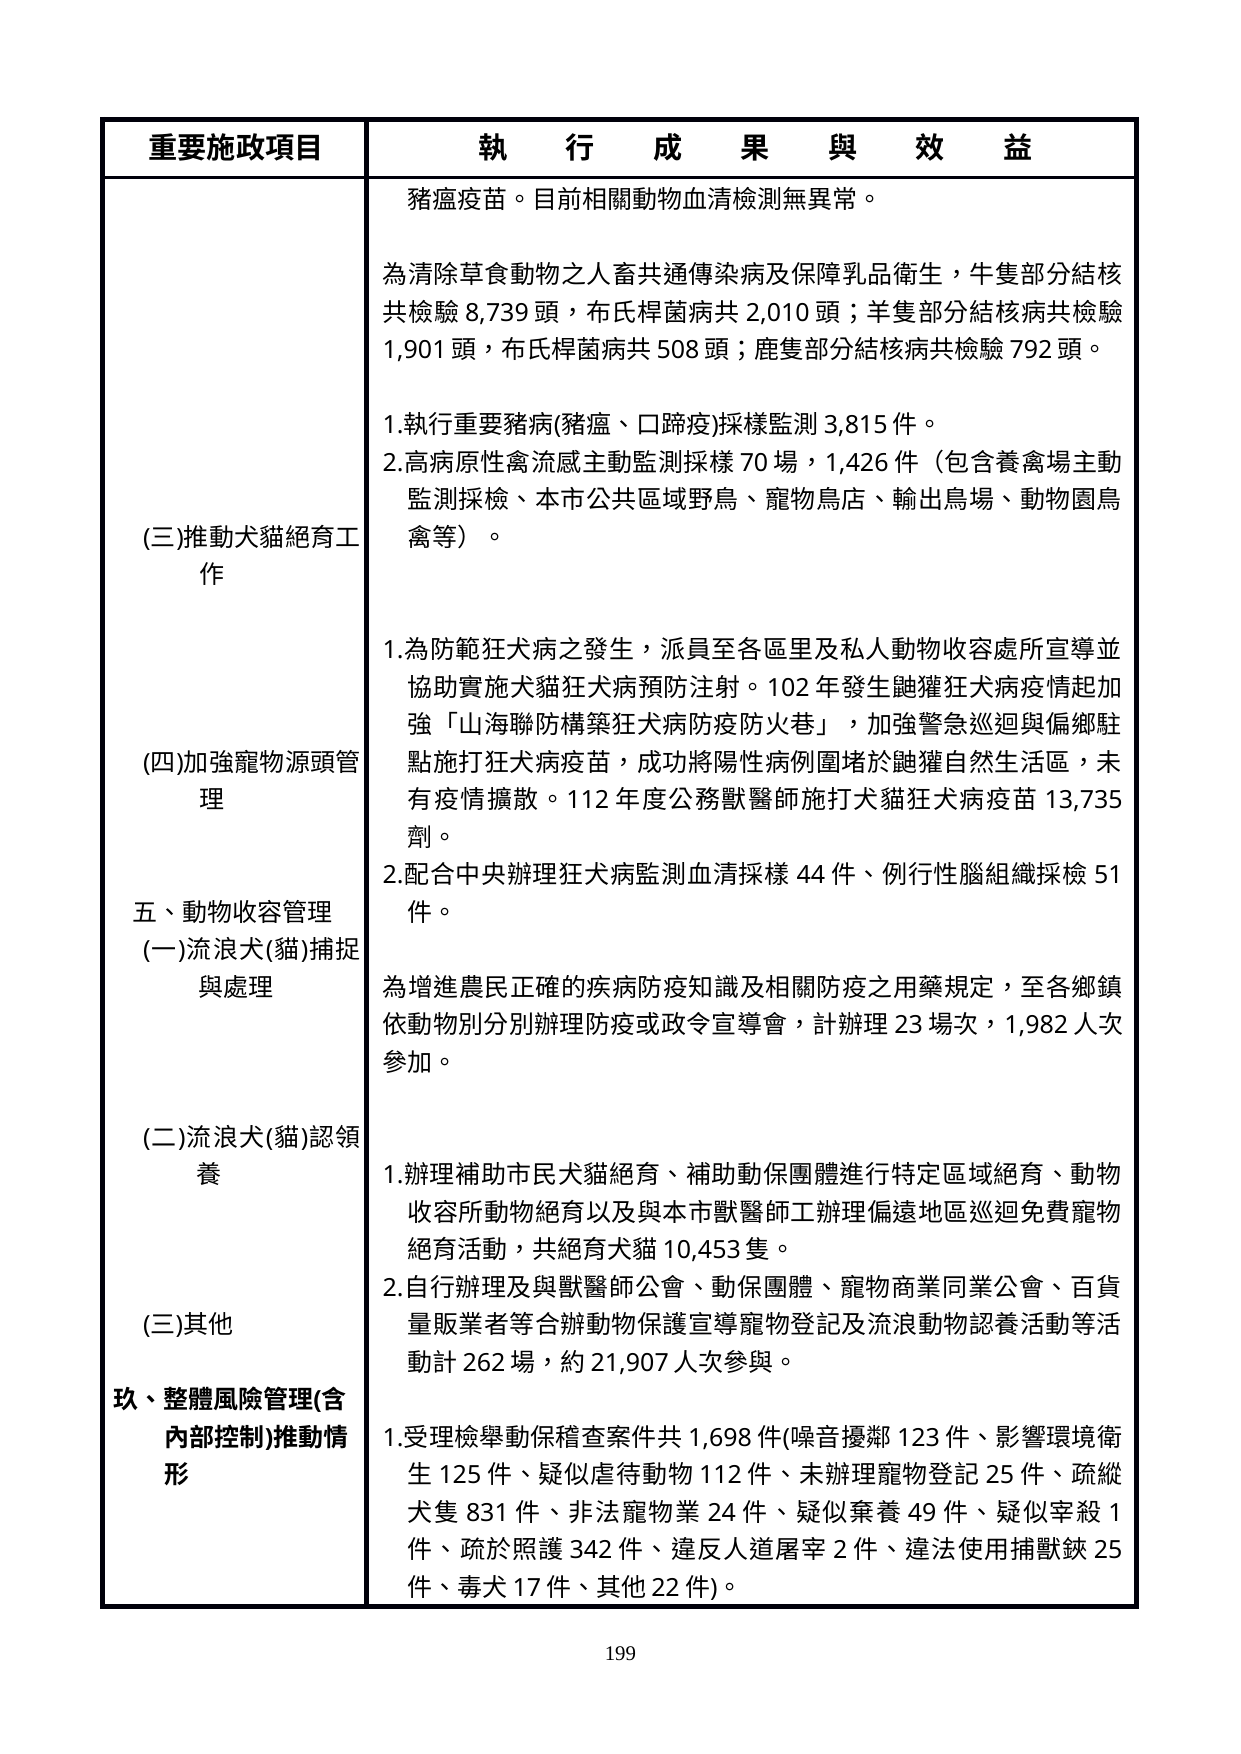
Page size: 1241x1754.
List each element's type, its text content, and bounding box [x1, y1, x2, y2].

table_header 重要施政項目 [105, 122, 364, 176]
table_cell 豬瘟疫苗。目前相關動物血清檢測無異常。 為清除草食動物之人畜共通傳染病及保障乳品衛生，牛隻部分結核共檢驗8,739頭，布氏桿菌病共2,010頭；羊隻部分結核病共檢驗1,901頭，布氏桿菌病共508頭；鹿隻部分結核病共檢驗792頭。 1.執行重要豬病(豬瘟、口蹄疫)採樣監測3,815件。 2.高病原性禽流感主動監測採樣70場，1,426件（包含養禽場主動監測採檢、本市公共區域野鳥、寵物鳥店、輸出鳥場、動物園鳥禽等）。 1.為防範狂犬病之發生，派員至各區里及私人動物收容處所宣導並協助實施犬貓狂犬病預防注射。102年發生鼬獾狂犬病疫情起加強「山海聯防構築狂犬病防疫防火巷」，加強警急巡迴與偏鄉駐點施打狂犬病疫苗，成功將陽性病例圍堵於鼬獾自然生活區，未有疫情擴散。112年度公務獸醫師施打犬貓狂犬病疫苗13,735劑。 2.配合中央辦理狂犬病監測血清採樣44件、例行性腦組織採檢51件。 為增進農民正確的疾病防疫知識及相關防疫之用藥規定，至各鄉鎮依動物別分別辦理防疫或政令宣導會，計辦理23場次，1,982人次參加。 1.辦理補助市民犬貓絕育、補助動保團體進行特定區域絕育、動物收容所動物絕育以及與本市獸醫師工辦理偏遠地區巡迴免費寵物絕育活動，共絕育犬貓10,453隻。 2.自行辦理及與獸醫師公會、動保團體、寵物商業同業公會、百貨量販業者等合辦動物保護宣導寵物登記及流浪動物認養活動等活動計262場，約21,907人次參與。 1.受理檢舉動保稽查案件共1,698件(噪音擾鄰123件、影響環境衛生125件、疑似虐待動物112件、未辦理寵物登記25件、疏縱犬隻831件、非法寵物業24件、疑似棄養49件、疑似宰殺1件、疏於照護342件、違反人道屠宰2件、違法使用捕獸鋏25件、毒犬17件、其他22件)。 [369, 179, 1134, 1604]
table_cell (三)推動犬貓絕育工作 (四)加強寵物源頭管理 五、動物收容管理 (一)流浪犬(貓)捕捉與處理 (二)流浪犬(貓)認領養 (三)其他 玖、整體風險管理(含內部控制)推動情形 [105, 179, 364, 1604]
table_header 執 行 成 果 與 效 益 [369, 122, 1134, 176]
